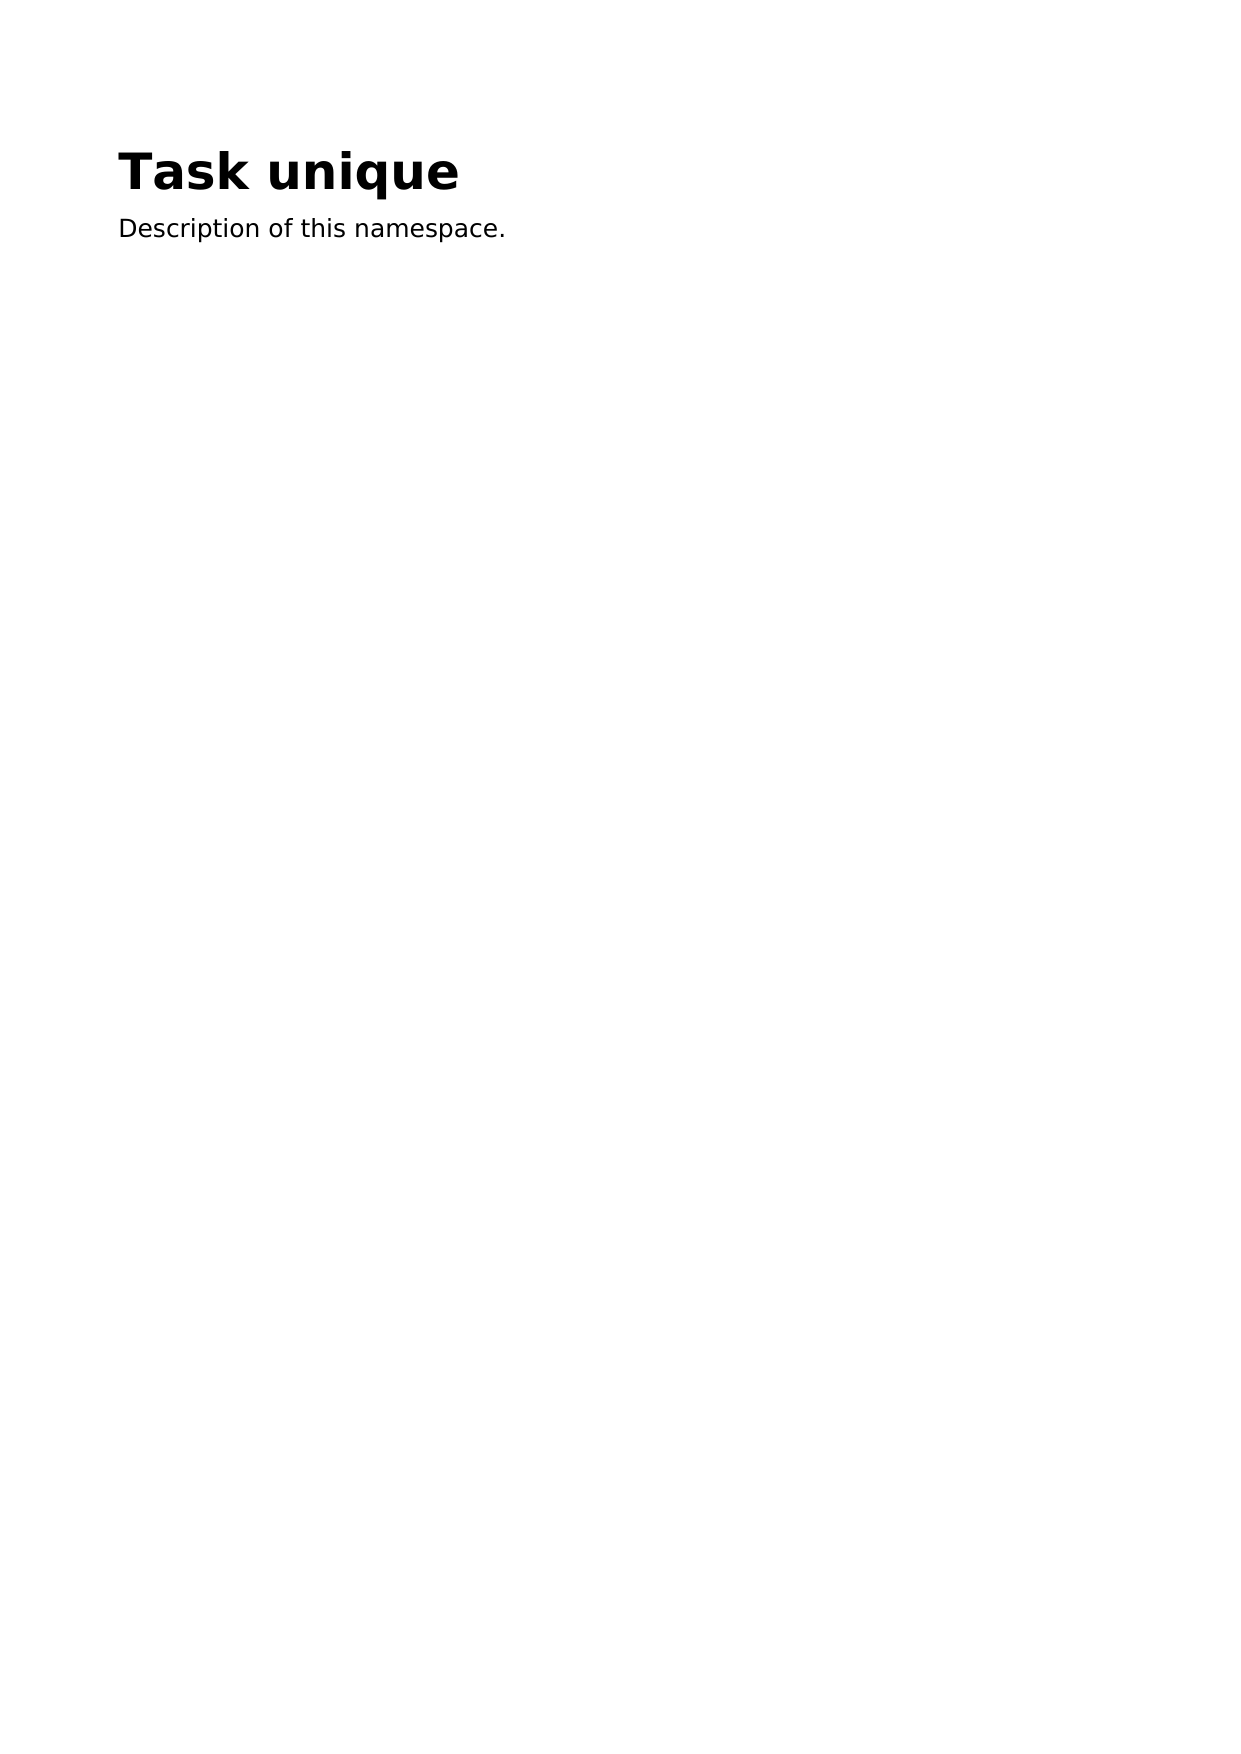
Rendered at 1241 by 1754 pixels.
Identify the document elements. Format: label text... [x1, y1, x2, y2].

subtitle Task unique [118, 143, 1122, 201]
text Description of this namespace. [118, 214, 1122, 272]
